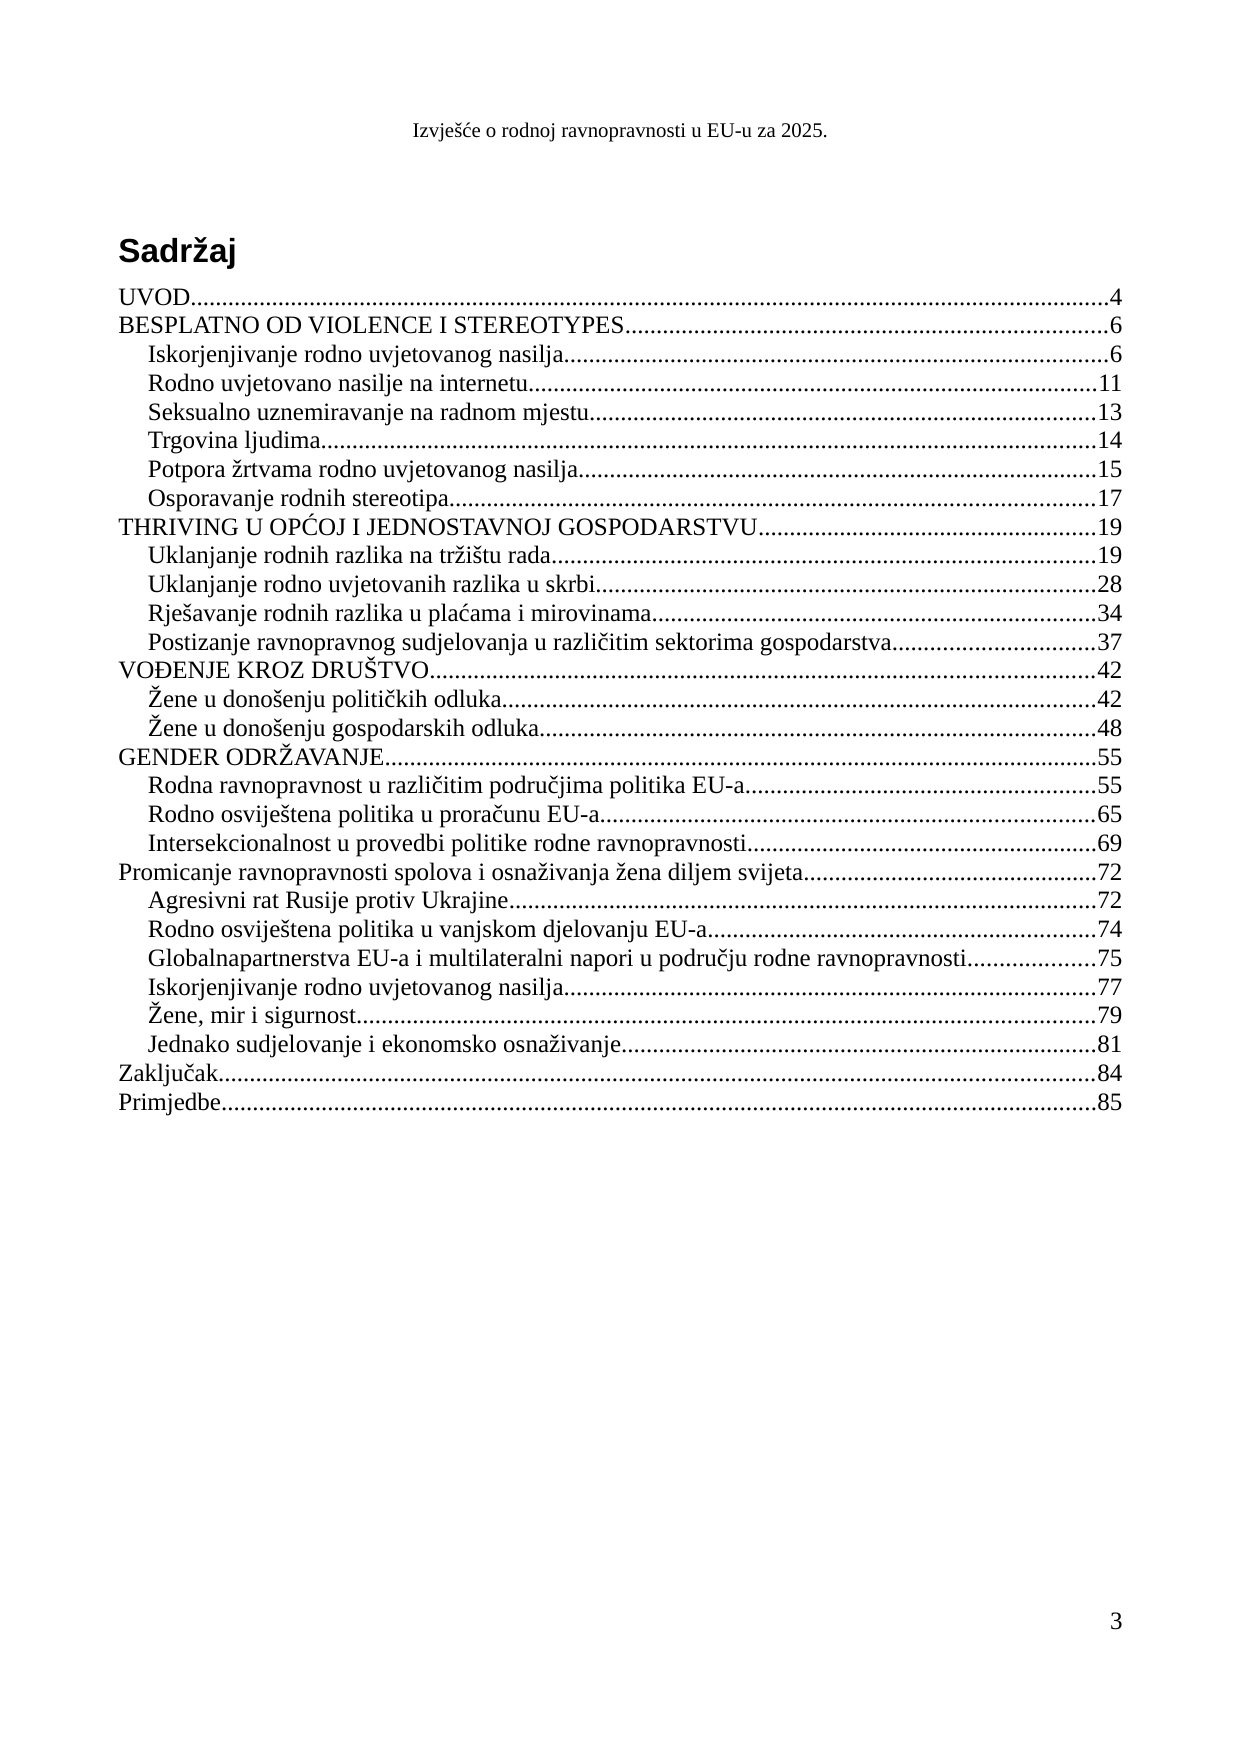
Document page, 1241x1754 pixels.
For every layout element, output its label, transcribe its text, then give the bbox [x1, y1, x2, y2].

text Žene u donošenju gospodarskih odluka 48 [148, 713, 1122, 742]
text Postizanje ravnopravnog sudjelovanja u različitim sektorima gospodarstva 37 [148, 627, 1122, 656]
text Trgovina ljudima 14 [148, 426, 1122, 454]
text Rodna ravnopravnost u različitim područjima politika EU-a 55 [148, 771, 1122, 799]
text GENDER ODRŽAVANJE 55 [118, 742, 1122, 771]
text Rodno uvjetovano nasilje na internetu 11 [148, 368, 1122, 397]
text Uklanjanje rodno uvjetovanih razlika u skrbi 28 [148, 569, 1122, 598]
text BESPLATNO OD VIOLENCE I STEREOTYPES 6 [118, 311, 1122, 339]
text THRIVING U OPĆOJ I JEDNOSTAVNOJ GOSPODARSTVU 19 [118, 512, 1122, 541]
text Rodno osviještena politika u proračunu EU-a 65 [148, 799, 1122, 828]
text Žene u donošenju političkih odluka 42 [148, 684, 1122, 713]
subtitle Sadržaj [118, 231, 1122, 269]
text Osporavanje rodnih stereotipa 17 [148, 483, 1122, 512]
text Potpora žrtvama rodno uvjetovanog nasilja 15 [148, 454, 1122, 483]
text Iskorjenjivanje rodno uvjetovanog nasilja 6 [148, 339, 1122, 368]
text Zaključak 84 [118, 1058, 1122, 1087]
text Globalnapartnerstva EU-a i multilateralni napori u području rodne ravnopravnosti 75 [148, 943, 1122, 972]
text Jednako sudjelovanje i ekonomsko osnaživanje 81 [148, 1029, 1122, 1058]
text Iskorjenjivanje rodno uvjetovanog nasilja 77 [148, 972, 1122, 1001]
text Intersekcionalnost u provedbi politike rodne ravnopravnosti 69 [148, 828, 1122, 857]
text Promicanje ravnopravnosti spolova i osnaživanja žena diljem svijeta 72 [118, 857, 1122, 886]
text Seksualno uznemiravanje na radnom mjestu 13 [148, 397, 1122, 426]
text Žene, mir i sigurnost 79 [148, 1001, 1122, 1029]
text Rješavanje rodnih razlika u plaćama i mirovinama 34 [148, 598, 1122, 627]
text Rodno osviještena politika u vanjskom djelovanju EU-a 74 [148, 914, 1122, 943]
text VOĐENJE KROZ DRUŠTVO 42 [118, 656, 1122, 684]
text UVOD 4 [118, 282, 1122, 311]
text Primjedbe 85 [118, 1087, 1122, 1116]
text Agresivni rat Rusije protiv Ukrajine 72 [148, 886, 1122, 914]
text Uklanjanje rodnih razlika na tržištu rada 19 [148, 541, 1122, 569]
